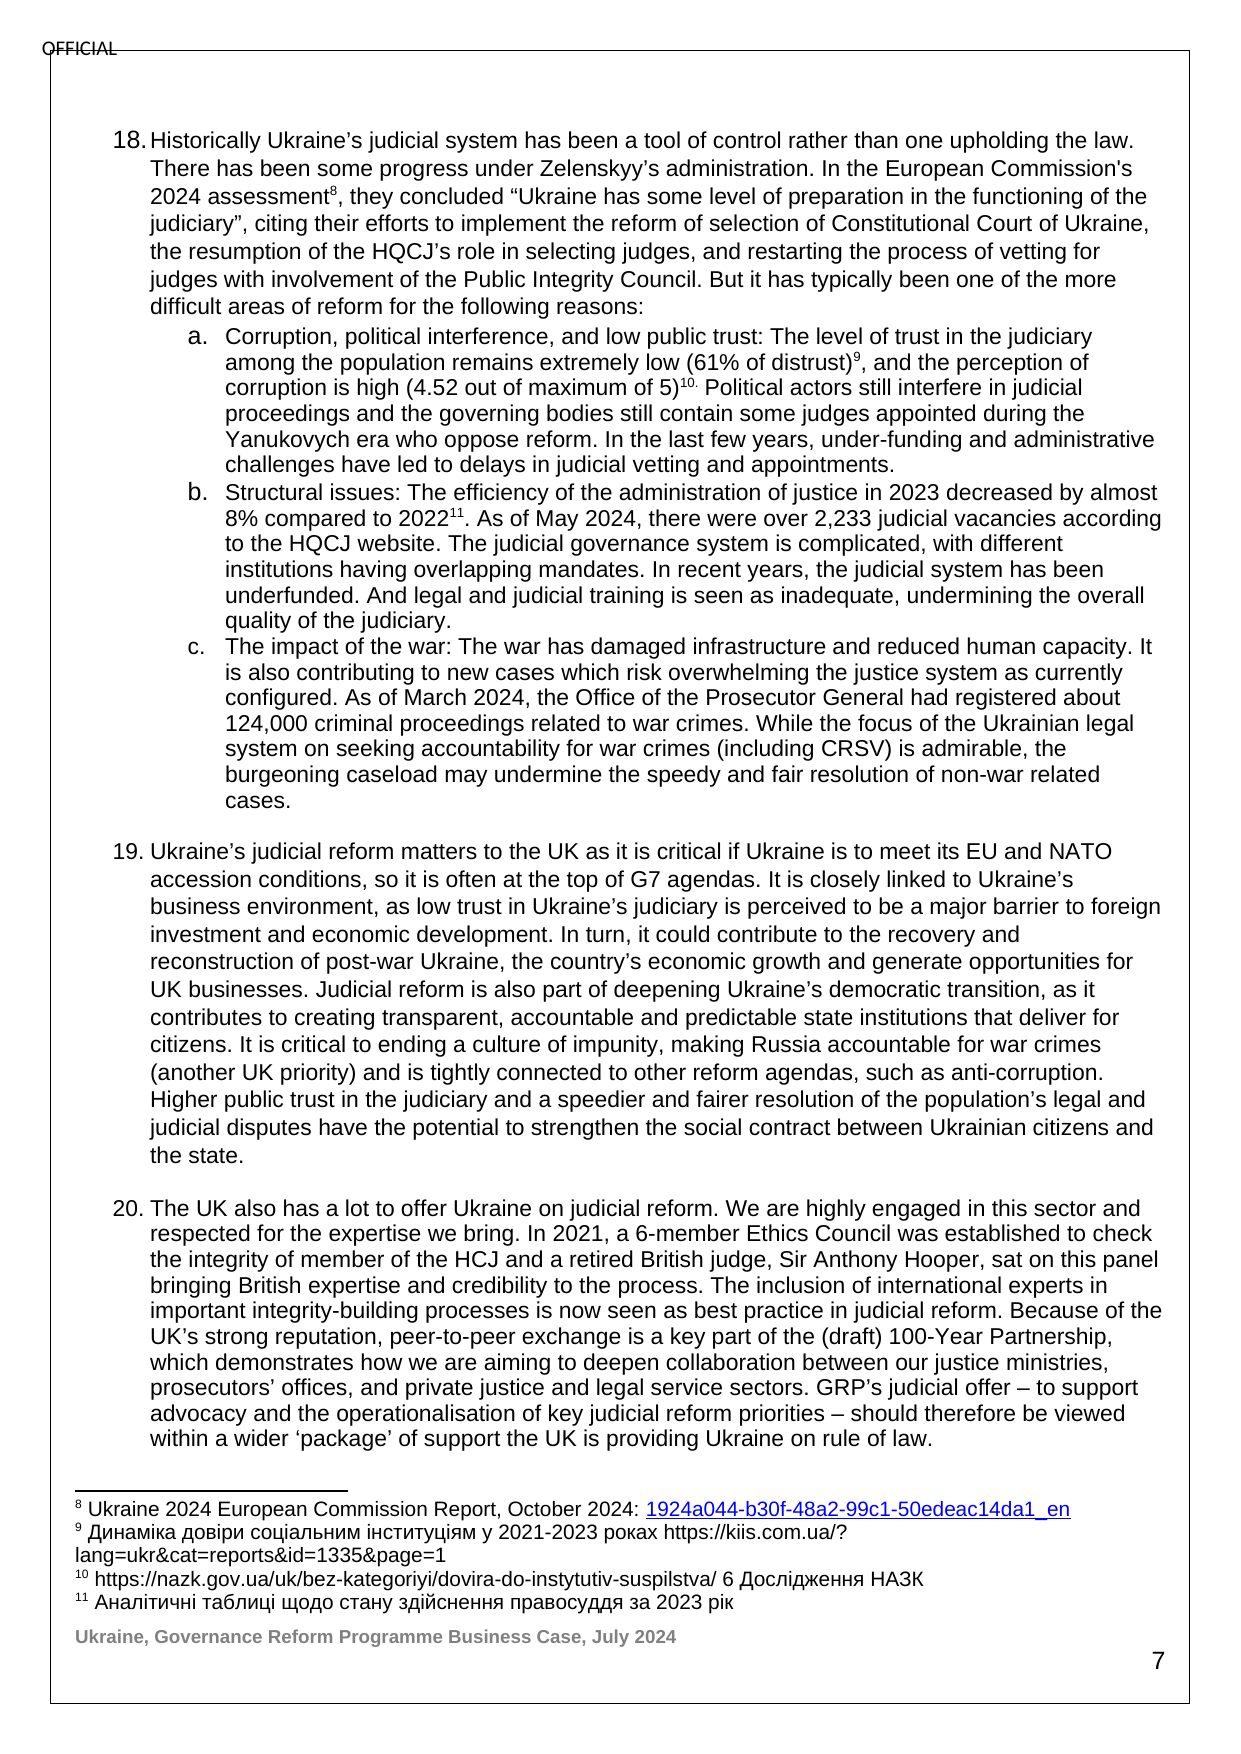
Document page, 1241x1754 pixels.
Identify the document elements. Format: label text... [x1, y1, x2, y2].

list Ukraine’s judicial reform matters to the UK as it is critical if Ukraine is to meet its EU and NATO accession conditions, so it is often at the top of G7 agendas. It is closely linked to Ukraine’s business environment, as low trust in Ukraine’s judiciary is perceived to be a major barrier to foreign investment and economic development. In turn, it could contribute to the recovery and reconstruction of post-war Ukraine, the country’s economic growth and generate opportunities for UK businesses. Judicial reform is also part of deepening Ukraine’s democratic transition, as it contributes to creating transparent, accountable and predictable state institutions that deliver for citizens. It is critical to ending a culture of impunity, making Russia accountable for war crimes (another UK priority) and is tightly connected to other reform agendas, such as anti-corruption. Higher public trust in the judiciary and a speedier and fairer resolution of the population’s legal and judicial disputes have the potential to strengthen the social contract between Ukrainian citizens and the state. [112, 839, 1165, 1168]
list Динаміка довіри соціальним інституціям у 2021-2023 роках https://kiis.com.ua/?lang=ukr&cat=reports&id=1335&page=1 [75, 1521, 1165, 1567]
list Corruption, political interference, and low public trust: The level of trust in the judiciary among the population remains extremely low (61% of distrust), and the perception of corruption is high (4.52 out of maximum of 5). Political actors still interfere in judicial proceedings and the governing bodies still contain some judges appointed during the Yanukovych era who oppose reform. In the last few years, under-funding and administrative challenges have led to delays in judicial vetting and appointments. [187, 322, 1165, 478]
list The impact of the war: The war has damaged infrastructure and reduced human capacity. It is also contributing to new cases which risk overwhelming the justice system as currently configured. As of March 2024, the Office of the Prosecutor General had registered about 124,000 criminal proceedings related to war crimes. While the focus of the Ukrainian legal system on seeking accountability for war crimes (including CRSV) is admirable, the burgeoning caseload may undermine the speedy and fair resolution of non-war related cases. [187, 634, 1165, 813]
list Historically Ukraine’s judicial system has been a tool of control rather than one upholding the law. There has been some progress under Zelenskyy’s administration. In the European Commission's 2024 assessment, they concluded “Ukraine has some level of preparation in the functioning of the judiciary”, citing their efforts to implement the reform of selection of Constitutional Court of Ukraine, the resumption of the HQCJ’s role in selecting judges, and restarting the process of vetting for judges with involvement of the Public Integrity Council. But it has typically been one of the more difficult areas of reform for the following reasons: [112, 126, 1165, 319]
list Ukraine 2024 European Commission Report, October 2024: 1924a044-b30f-48a2-99c1-50edeac14da1_en [75, 1497, 1165, 1521]
list The UK also has a lot to offer Ukraine on judicial reform. We are highly engaged in this sector and respected for the expertise we bring. In 2021, a 6-member Ethics Council was established to check the integrity of member of the HCJ and a retired British judge, Sir Anthony Hooper, sat on this panel bringing British expertise and credibility to the process. The inclusion of international experts in important integrity-building processes is now seen as best practice in judicial reform. Because of the UK’s strong reputation, peer-to-peer exchange is a key part of the (draft) 100-Year Partnership, which demonstrates how we are aiming to deepen collaboration between our justice ministries, prosecutors’ offices, and private justice and legal service sectors. GRP’s judicial offer – to support advocacy and the operationalisation of key judicial reform priorities – should therefore be viewed within a wider ‘package’ of support the UK is providing Ukraine on rule of law. [112, 1196, 1165, 1452]
list Structural issues: The efficiency of the administration of justice in 2023 decreased by almost 8% compared to 2022. As of May 2024, there were over 2,233 judicial vacancies according to the HQCJ website. The judicial governance system is complicated, with different institutions having overlapping mandates. In recent years, the judicial system has been underfunded. And legal and judicial training is seen as inadequate, undermining the overall quality of the judiciary. [187, 478, 1165, 634]
list Аналітичні таблиці щодо стану здійснення правосуддя за 2023 рік [75, 1590, 1165, 1614]
list https://nazk.gov.ua/uk/bez-kategoriyi/dovira-do-instytutiv-suspilstva/ 6 Дослідження НАЗК [75, 1567, 1165, 1590]
